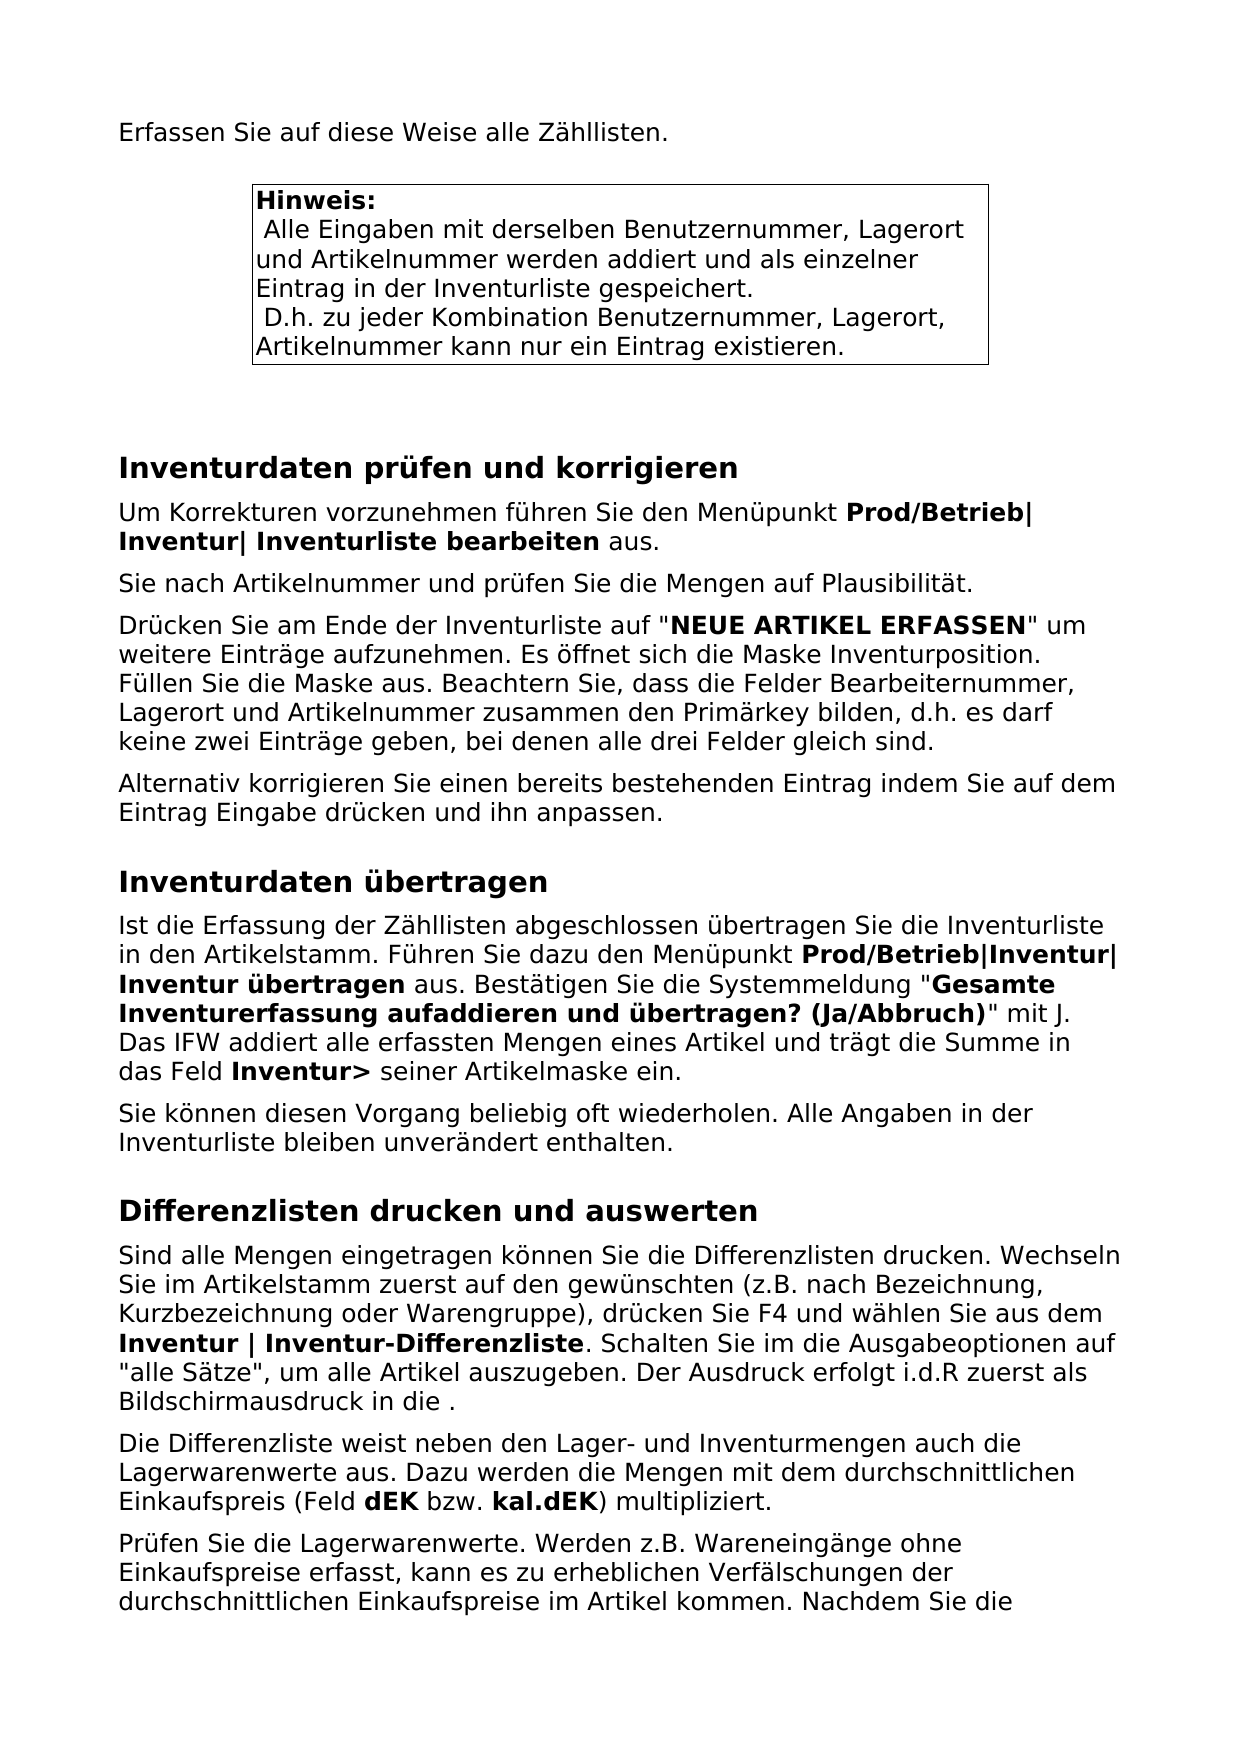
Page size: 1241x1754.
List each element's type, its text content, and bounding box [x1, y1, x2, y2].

text Um Korrekturen vorzunehmen führen Sie den Menüpunkt Prod/Betrieb| Inventur| Inventurliste bearbeiten aus. [118, 498, 1122, 557]
text Die Differenzliste weist neben den Lager- und Inventurmengen auch die Lagerwarenwerte aus. Dazu werden die Mengen mit dem durchschnittlichen Einkaufspreis (Feld dEK bzw. kal.dEK) multipliziert. [118, 1429, 1122, 1516]
text Sind alle Mengen eingetragen können Sie die Differenzlisten drucken. Wechseln Sie im Artikelstamm zuerst auf den gewünschten (z.B. nach Bezeichnung, Kurzbezeichnung oder Warengruppe), drücken Sie F4 und wählen Sie aus dem Inventur | Inventur-Differenzliste. Schalten Sie im die Ausgabeoptionen auf "alle Sätze", um alle Artikel auszugeben. Der Ausdruck erfolgt i.d.R zuerst als Bildschirmausdruck in die . [118, 1241, 1122, 1416]
text Ist die Erfassung der Zähllisten abgeschlossen übertragen Sie die Inventurliste in den Artikelstamm. Führen Sie dazu den Menüpunkt Prod/Betrieb|Inventur|Inventur übertragen aus. Bestätigen Sie die Systemmeldung "Gesamte Inventurerfassung aufaddieren und übertragen? (Ja/Abbruch)" mit J. Das IFW addiert alle erfassten Mengen eines Artikel und trägt die Summe in das Feld Inventur> seiner Artikelmaske ein. [118, 911, 1122, 1086]
subtitle Inventurdaten prüfen und korrigieren [118, 452, 1122, 486]
table_header Hinweis: Alle Eingaben mit derselben Benutzernummer, Lagerort und Artikelnummer werden addiert und als einzelner Eintrag in der Inventurliste gespeichert. D.h. zu jeder Kombination Benutzernummer, Lagerort, Artikelnummer kann nur ein Eintrag existieren. [253, 185, 988, 364]
text Prüfen Sie die Lagerwarenwerte. Werden z.B. Wareneingänge ohne Einkaufspreise erfasst, kann es zu erheblichen Verfälschungen der durchschnittlichen Einkaufspreise im Artikel kommen. Nachdem Sie die [118, 1529, 1122, 1616]
text Drücken Sie am Ende der Inventurliste auf "NEUE ARTIKEL ERFASSEN" um weitere Einträge aufzunehmen. Es öffnet sich die Maske Inventurposition. Füllen Sie die Maske aus. Beachtern Sie, dass die Felder Bearbeiternummer, Lagerort und Artikelnummer zusammen den Primärkey bilden, d.h. es darf keine zwei Einträge geben, bei denen alle drei Felder gleich sind. [118, 611, 1122, 757]
subtitle Differenzlisten drucken und auswerten [118, 1195, 1122, 1229]
text Alternativ korrigieren Sie einen bereits bestehenden Eintrag indem Sie auf dem Eintrag Eingabe drücken und ihn anpassen. [118, 769, 1122, 827]
text Sie können diesen Vorgang beliebig oft wiederholen. Alle Angaben in der Inventurliste bleiben unverändert enthalten. [118, 1099, 1122, 1157]
text Sie nach Artikelnummer und prüfen Sie die Mengen auf Plausibilität. [118, 569, 1122, 598]
text Erfassen Sie auf diese Weise alle Zähllisten. [118, 118, 1122, 147]
subtitle Inventurdaten übertragen [118, 865, 1122, 899]
